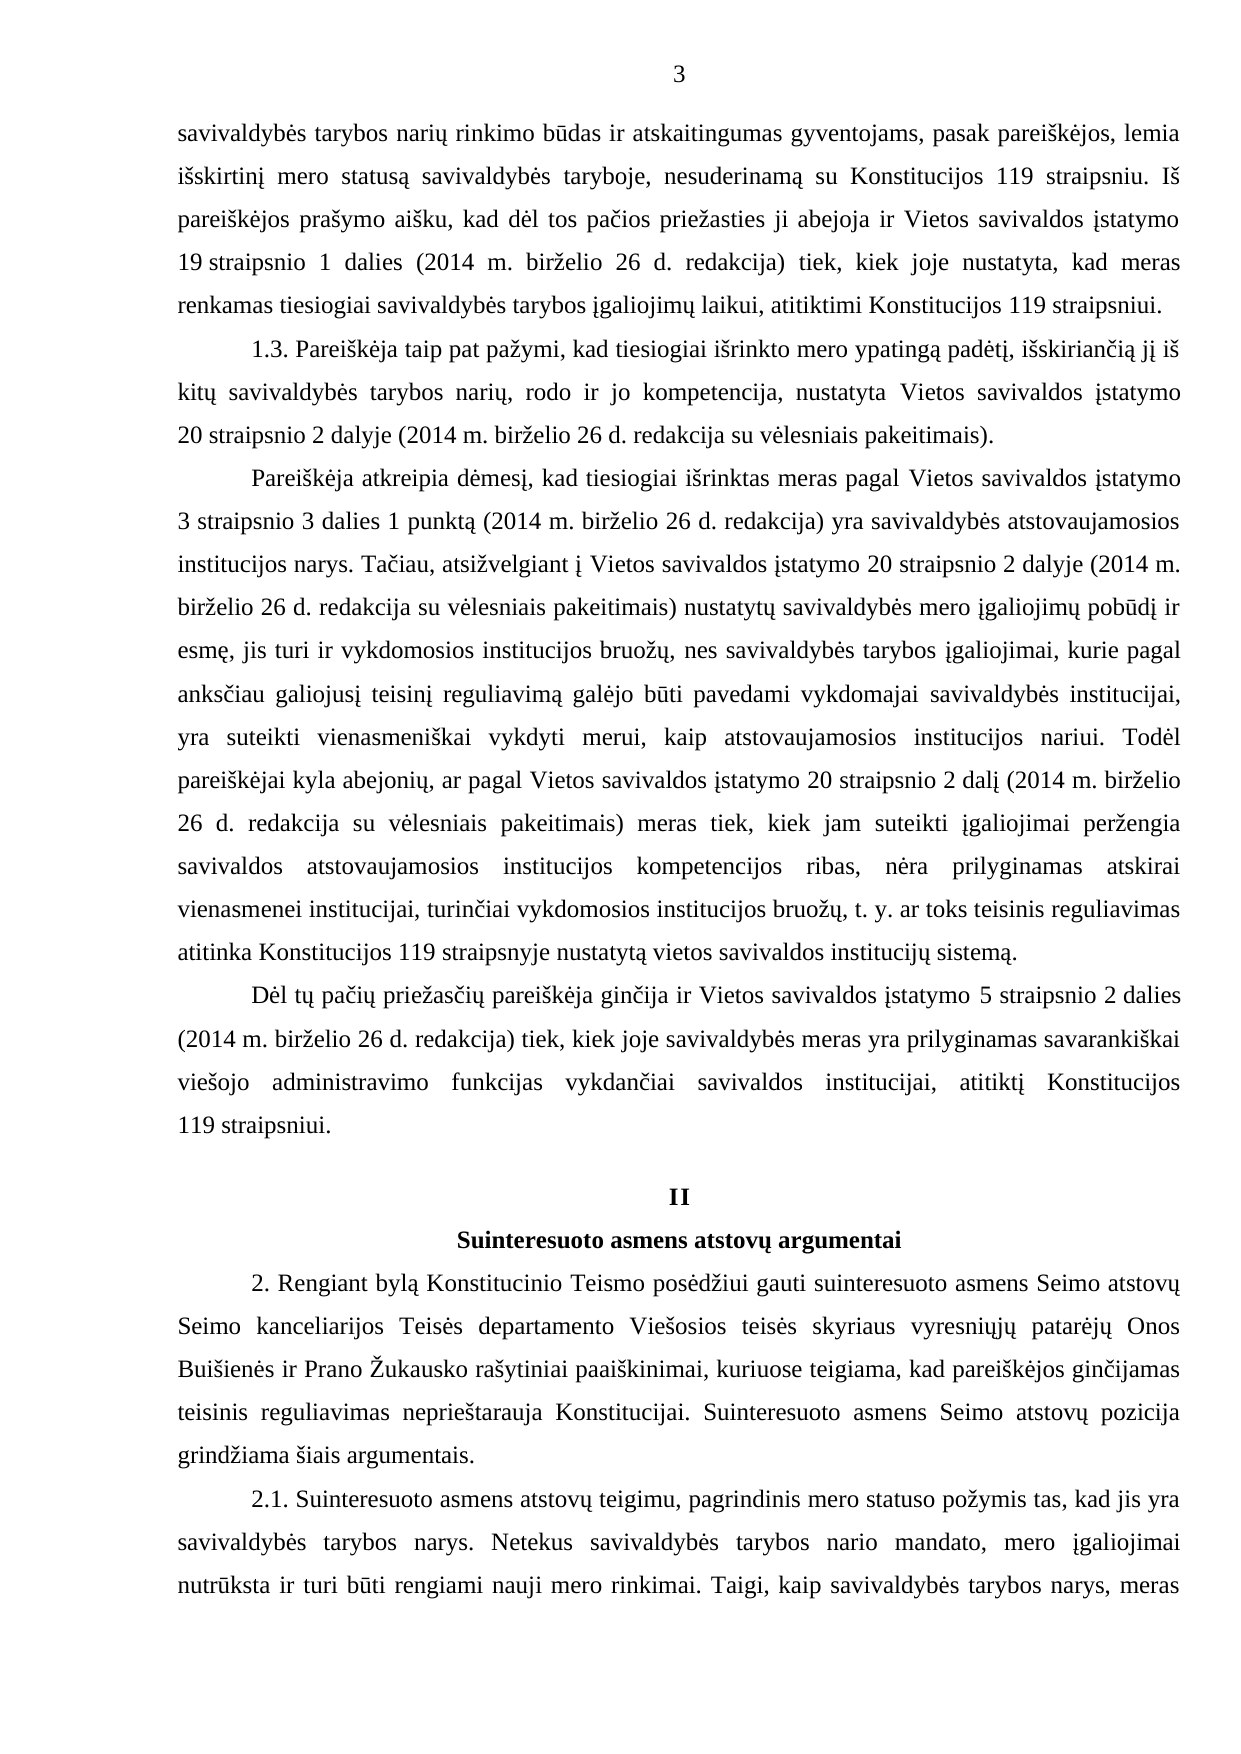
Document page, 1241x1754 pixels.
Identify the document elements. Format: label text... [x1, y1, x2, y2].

text 2. Rengiant bylą Konstitucinio Teismo posėdžiui gauti suinteresuoto asmens Seimo atstovų Seimo kanceliarijos Teisės departamento Viešosios teisės skyriaus vyresniųjų patarėjų Onos Buišienės ir Prano Žukausko rašytiniai paaiškinimai, kuriuose teigiama, kad pareiškėjos ginčijamas teisinis reguliavimas neprieštarauja Konstitucijai. Suinteresuoto asmens Seimo atstovų pozicija grindžiama šiais argumentais. [177, 1268, 1181, 1469]
text Dėl tų pačių priežasčių pareiškėja ginčija ir Vietos savivaldos įstatymo 5 straipsnio 2 dalies (2014 m. birželio 26 d. redakcija) tiek, kiek joje savivaldybės meras yra prilyginamas savarankiškai viešojo administravimo funkcijas vykdančiai savivaldos institucijai, atitiktį Konstitucijos 119 straipsniui. [177, 981, 1181, 1139]
text 2.1. Suinteresuoto asmens atstovų teigimu, pagrindinis mero statuso požymis tas, kad jis yra savivaldybės tarybos narys. Netekus savivaldybės tarybos nario mandato, mero įgaliojimai nutrūksta ir turi būti rengiami nauji mero rinkimai. Taigi, kaip savivaldybės tarybos narys, meras [177, 1484, 1181, 1599]
text Suinteresuoto asmens atstovų argumentai [177, 1225, 1181, 1254]
text 1.3. Pareiškėja taip pat pažymi, kad tiesiogiai išrinkto mero ypatingą padėtį, išskiriančią jį iš kitų savivaldybės tarybos narių, rodo ir jo kompetencija, nustatyta Vietos savivaldos įstatymo 20 straipsnio 2 dalyje (2014 m. birželio 26 d. redakcija su vėlesniais pakeitimais). [177, 334, 1181, 449]
text Pareiškėja atkreipia dėmesį, kad tiesiogiai išrinktas meras pagal Vietos savivaldos įstatymo 3 straipsnio 3 dalies 1 punktą (2014 m. birželio 26 d. redakcija) yra savivaldybės atstovaujamosios institucijos narys. Tačiau, atsižvelgiant į Vietos savivaldos įstatymo 20 straipsnio 2 dalyje (2014 m. birželio 26 d. redakcija su vėlesniais pakeitimais) nustatytų savivaldybės mero įgaliojimų pobūdį ir esmę, jis turi ir vykdomosios institucijos bruožų, nes savivaldybės tarybos įgaliojimai, kurie pagal anksčiau galiojusį teisinį reguliavimą galėjo būti pavedami vykdomajai savivaldybės institucijai, yra suteikti vienasmeniškai vykdyti merui, kaip atstovaujamosios institucijos nariui. Todėl pareiškėjai kyla abejonių, ar pagal Vietos savivaldos įstatymo 20 straipsnio 2 dalį (2014 m. birželio 26 d. redakcija su vėlesniais pakeitimais) meras tiek, kiek jam suteikti įgaliojimai peržengia savivaldos atstovaujamosios institucijos kompetencijos ribas, nėra prilyginamas atskirai vienasmenei institucijai, turinčiai vykdomosios institucijos bruožų, t. y. ar toks teisinis reguliavimas atitinka Konstitucijos 119 straipsnyje nustatytą vietos savivaldos institucijų sistemą. [177, 463, 1181, 966]
text II [177, 1182, 1181, 1211]
text savivaldybės tarybos narių rinkimo būdas ir atskaitingumas gyventojams, pasak pareiškėjos, lemia išskirtinį mero statusą savivaldybės taryboje, nesuderinamą su Konstitucijos 119 straipsniu. Iš pareiškėjos prašymo aišku, kad dėl tos pačios priežasties ji abejoja ir Vietos savivaldos įstatymo 19 straipsnio 1 dalies (2014 m. birželio 26 d. redakcija) tiek, kiek joje nustatyta, kad meras renkamas tiesiogiai savivaldybės tarybos įgaliojimų laikui, atitiktimi Konstitucijos 119 straipsniui. [177, 118, 1181, 319]
